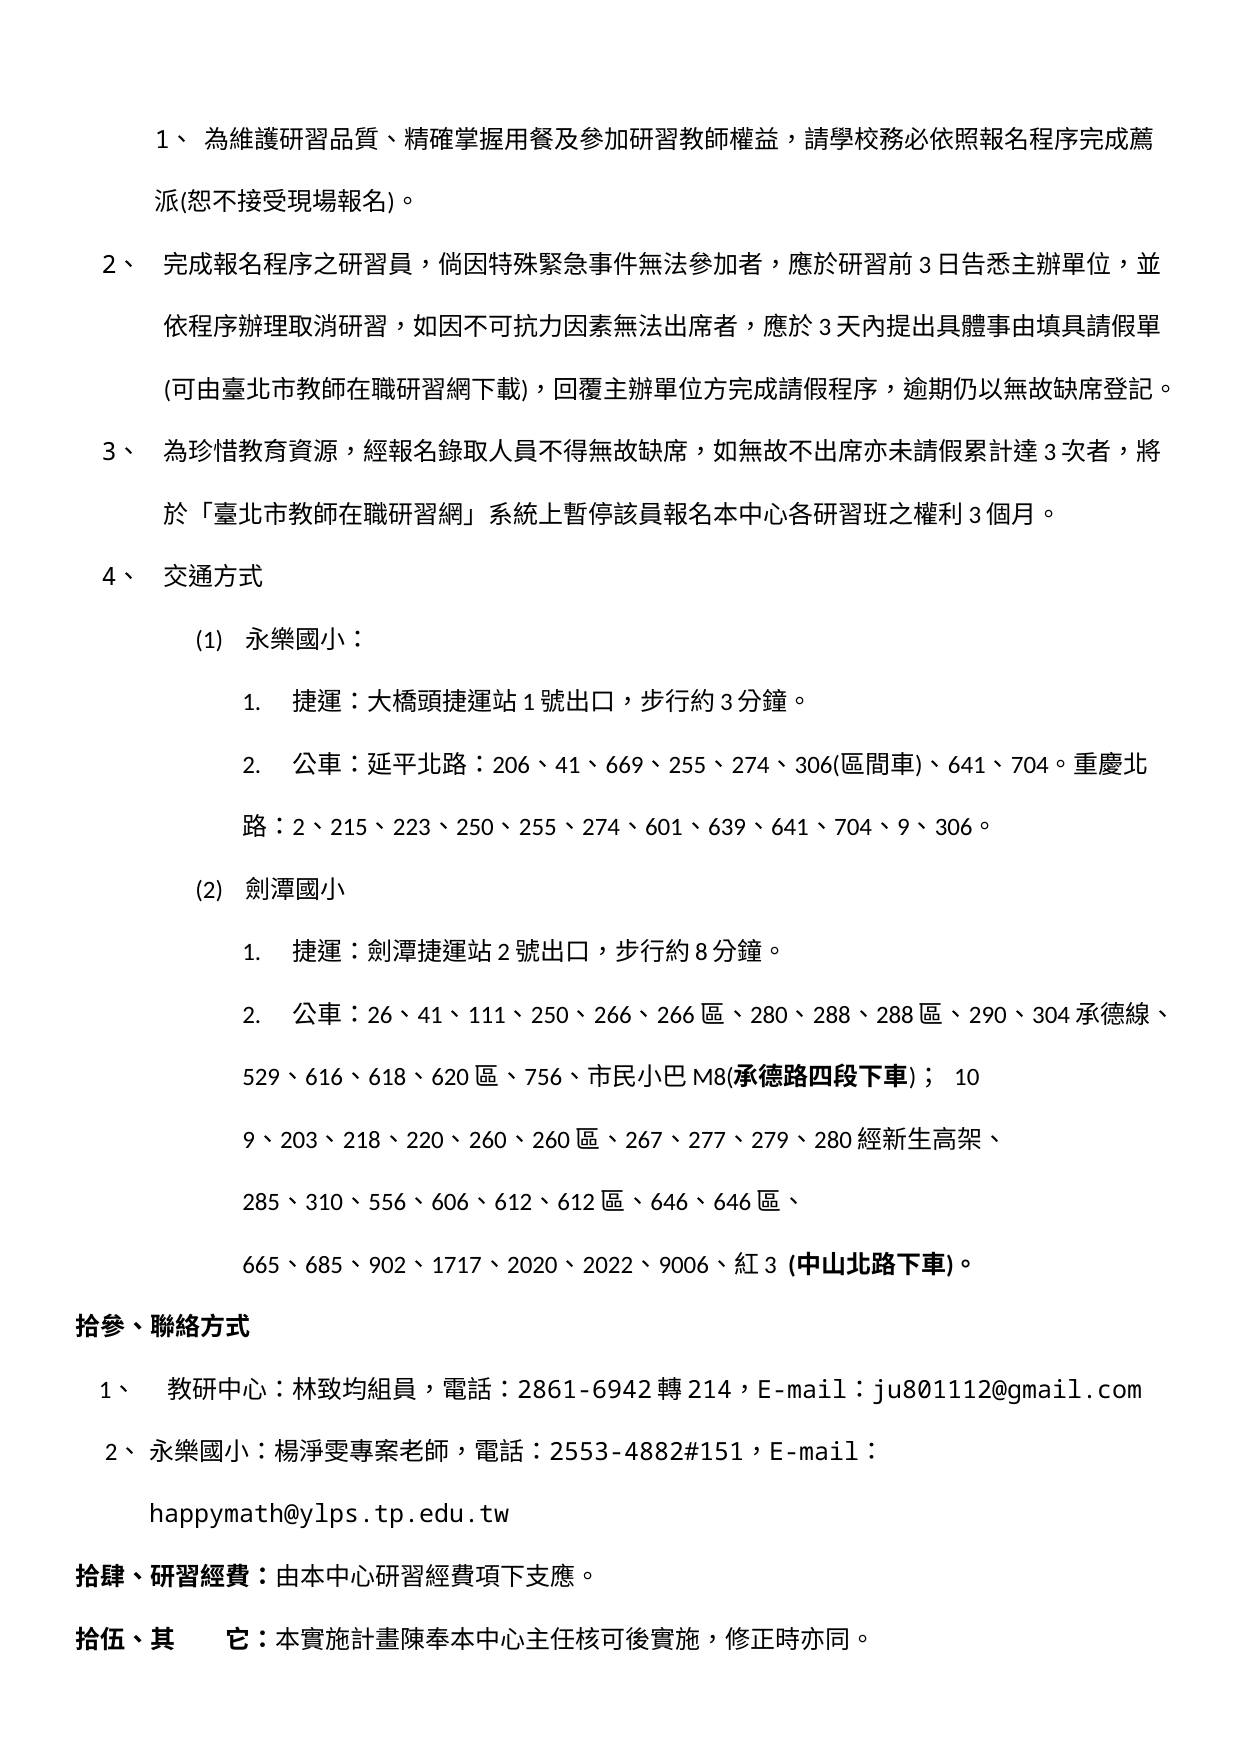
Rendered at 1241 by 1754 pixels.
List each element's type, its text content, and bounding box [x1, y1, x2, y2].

list 為維護研習品質、精確掌握用餐及參加研習教師權益，請學校務必依照報名程序完成薦派(恕不接受現場報名)。 [154, 96, 1165, 221]
list 劍潭國小 [195, 846, 1165, 908]
list 公車：延平北路：206、41、669、255、274、306(區間車)、641、704。重慶北路：2、215、223、250、255、274、601、639、641、704、9、306。 [242, 721, 1165, 846]
list 公車：26、41、111、250、266、266區、280、288、288區、290、304承德線、529、616、618、620區、756、市民小巴M8(承德路四段下車)； 109、203、218、220、260、260區、267、277、279、280經新生高架、285、310、556、606、612、612區、646、646區、665、685、902、1717、2020、2022、9006、紅3 (中山北路下車)。 [242, 971, 1165, 1283]
list 完成報名程序之研習員，倘因特殊緊急事件無法參加者，應於研習前3日告悉主辦單位，並依程序辦理取消研習，如因不可抗力因素無法出席者，應於3天內提出具體事由填具請假單(可由臺北市教師在職研習網下載)，回覆主辦單位方完成請假程序，逾期仍以無故缺席登記。 [101, 221, 1165, 408]
list 捷運：劍潭捷運站2號出口，步行約8分鐘。 [242, 908, 1165, 971]
list 捷運：大橋頭捷運站1號出口，步行約3分鐘。 [242, 658, 1165, 721]
text 拾伍、其 它：本實施計畫陳奉本中心主任核可後實施，修正時亦同。 [75, 1596, 1165, 1658]
list 為珍惜教育資源，經報名錄取人員不得無故缺席，如無故不出席亦未請假累計達3次者，將於「臺北市教師在職研習網」系統上暫停該員報名本中心各研習班之權利3個月。 [101, 408, 1165, 533]
list 永樂國小：楊淨雯專案老師，電話：2553-4882#151，E-mail：happymath@ylps.tp.edu.tw [104, 1408, 1165, 1533]
list 教研中心：林致均組員，電話：2861-6942轉214，E-mail：ju801112@gmail.com [99, 1346, 1165, 1408]
list 交通方式 [101, 533, 1165, 596]
text 拾參、聯絡方式 [75, 1283, 1165, 1346]
text 拾肆、研習經費：由本中心研習經費項下支應。 [75, 1533, 1165, 1596]
list 永樂國小： [195, 596, 1165, 658]
